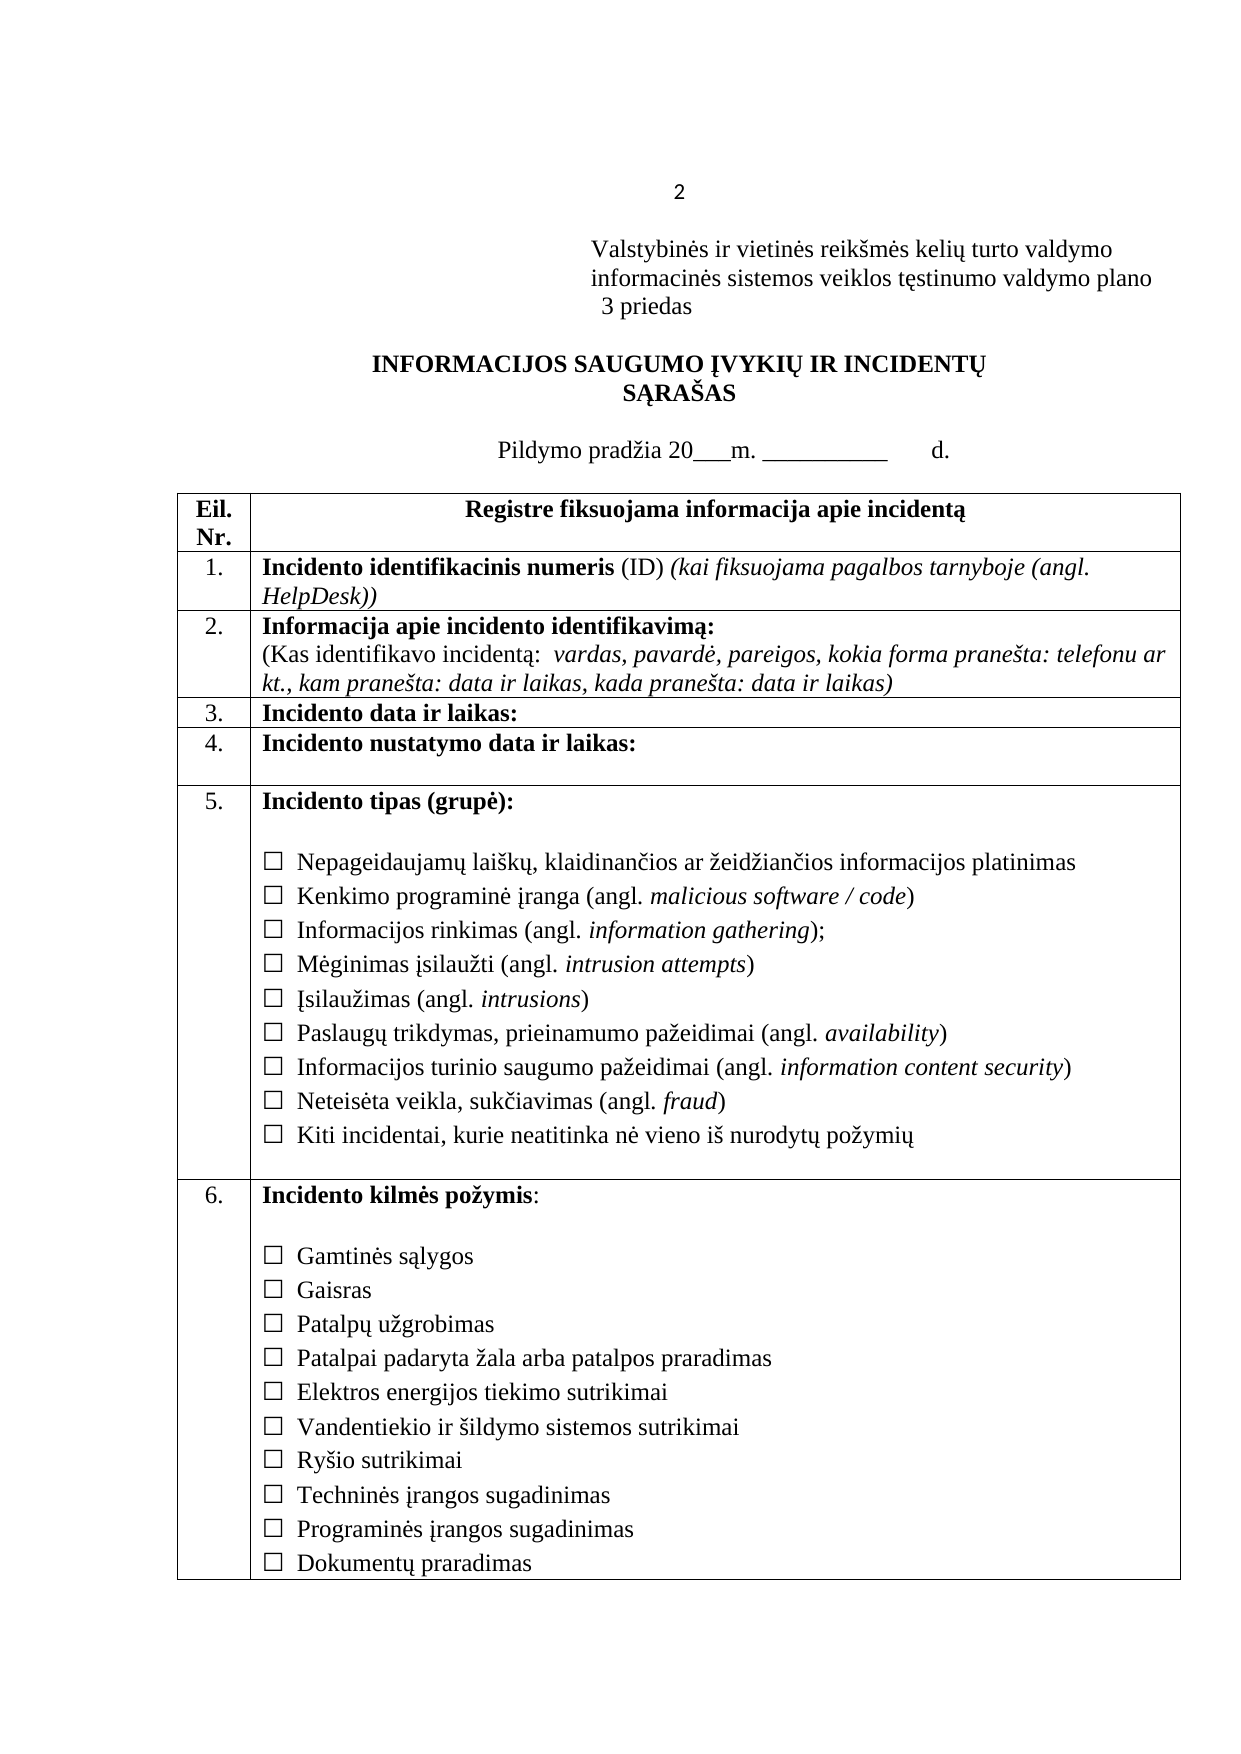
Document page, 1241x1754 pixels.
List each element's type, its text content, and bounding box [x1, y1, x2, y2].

text 3 priedas [177, 291, 1181, 320]
table_cell 5. [178, 786, 250, 1179]
table_cell Informacija apie incidento identifikavimą: (Kas identifikavo incidentą: vardas, pavardė, pareigos, kokia forma pranešta: telefonu ar kt., kam pranešta: data ir laikas, kada pranešta: data ir laikas) [251, 611, 1180, 697]
text Pildymo pradžia 20___m. __________ d. [177, 435, 1181, 464]
text informacinės sistemos veiklos tęstinumo valdymo plano [167, 263, 1181, 291]
text INFORMACIJOS SAUGUMO ĮVYKIŲ IR INCIDENTŲ [177, 349, 1181, 378]
text Valstybinės ir vietinės reikšmės kelių turto valdymo [167, 234, 1181, 263]
table_cell 2. [178, 611, 250, 697]
table_header Registre fiksuojama informacija apie incidentą [251, 494, 1180, 551]
table_cell 1. [178, 552, 250, 610]
table_cell 6. [178, 1180, 250, 1578]
table_cell Incidento data ir laikas: [251, 698, 1180, 727]
table_cell Incidento identifikacinis numeris (ID) (kai fiksuojama pagalbos tarnyboje (angl. HelpDesk)) [251, 552, 1180, 610]
table_cell Incidento tipas (grupė): ☐ Nepageidaujamų laiškų, klaidinančios ar žeidžiančios informacijos platinimas ☐ Kenkimo programinė įranga (angl. malicious software / code) ☐ Informacijos rinkimas (angl. information gathering); ☐ Mėginimas įsilaužti (angl. intrusion attempts) ☐ Įsilaužimas (angl. intrusions) ☐ Paslaugų trikdymas, prieinamumo pažeidimai (angl. availability) ☐ Informacijos turinio saugumo pažeidimai (angl. information content security) ☐ Neteisėta veikla, sukčiavimas (angl. fraud) ☐ Kiti incidentai, kurie neatitinka nė vieno iš nurodytų požymių [251, 786, 1180, 1179]
table_header Eil. Nr. [178, 494, 250, 551]
table_cell 4. [178, 728, 250, 785]
table_cell Incidento nustatymo data ir laikas: [251, 728, 1180, 785]
table_cell Incidento kilmės požymis: ☐ Gamtinės sąlygos ☐ Gaisras ☐ Patalpų užgrobimas ☐ Patalpai padaryta žala arba patalpos praradimas ☐ Elektros energijos tiekimo sutrikimai ☐ Vandentiekio ir šildymo sistemos sutrikimai ☐ Ryšio sutrikimai ☐ Techninės įrangos sugadinimas ☐ Programinės įrangos sugadinimas ☐ Dokumentų praradimas [251, 1180, 1180, 1578]
table_cell 3. [178, 698, 250, 727]
text SĄRAŠAS [177, 378, 1181, 406]
